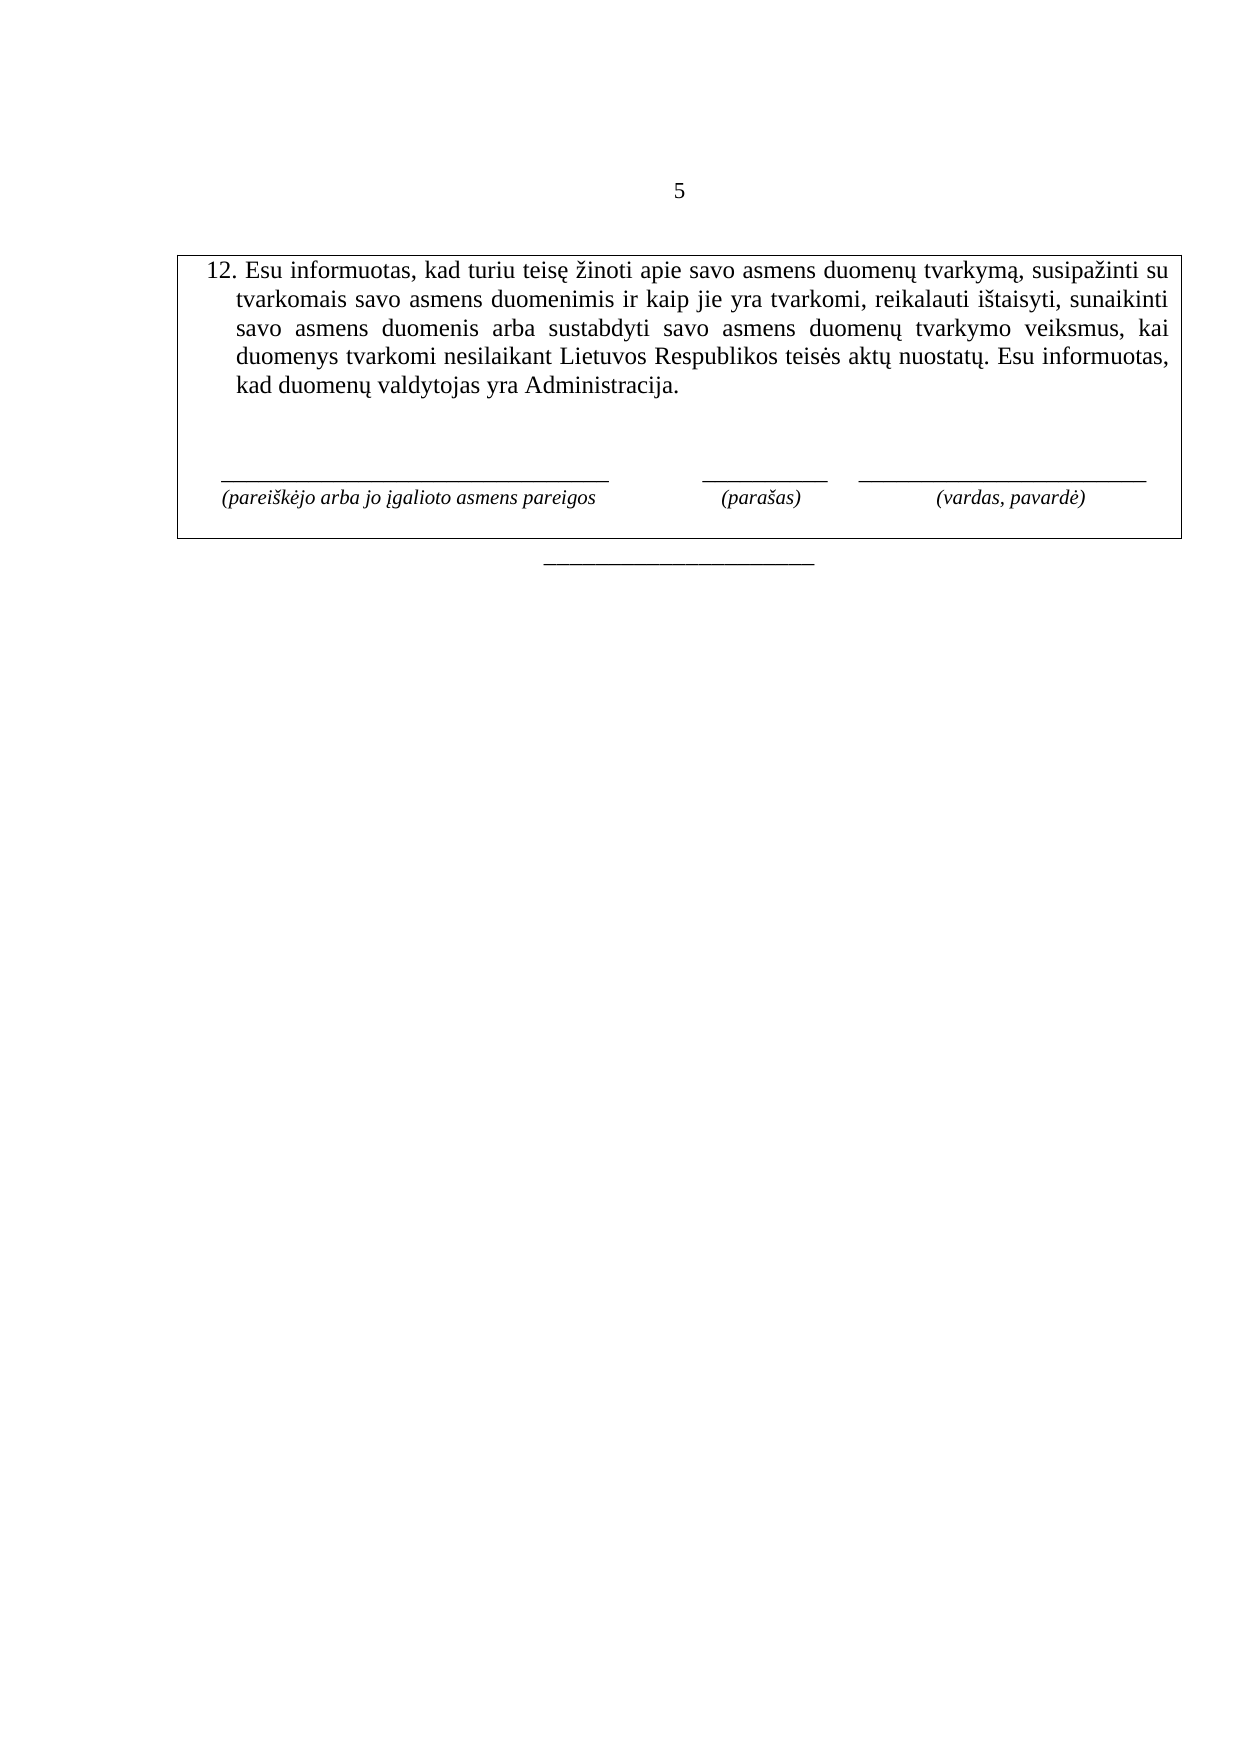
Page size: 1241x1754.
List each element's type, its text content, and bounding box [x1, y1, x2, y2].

text _____________________ [177, 539, 1181, 568]
table_header 12. Esu informuotas, kad turiu teisę žinoti apie savo asmens duomenų tvarkymą, susipažinti su tvarkomais savo asmens duomenimis ir kaip jie yra tvarkomi, reikalauti ištaisyti, sunaikinti savo asmens duomenis arba sustabdyti savo asmens duomenų tvarkymo veiksmus, kai duomenys tvarkomi nesilaikant Lietuvos Respublikos teisės aktų nuostatų. Esu informuotas, kad duomenų valdytojas yra Administracija. _______________________________ __________ _______________________ (pareiškėjo arba jo įgalioto asmens pareigos (parašas) (vardas, pavardė) [178, 256, 1181, 538]
